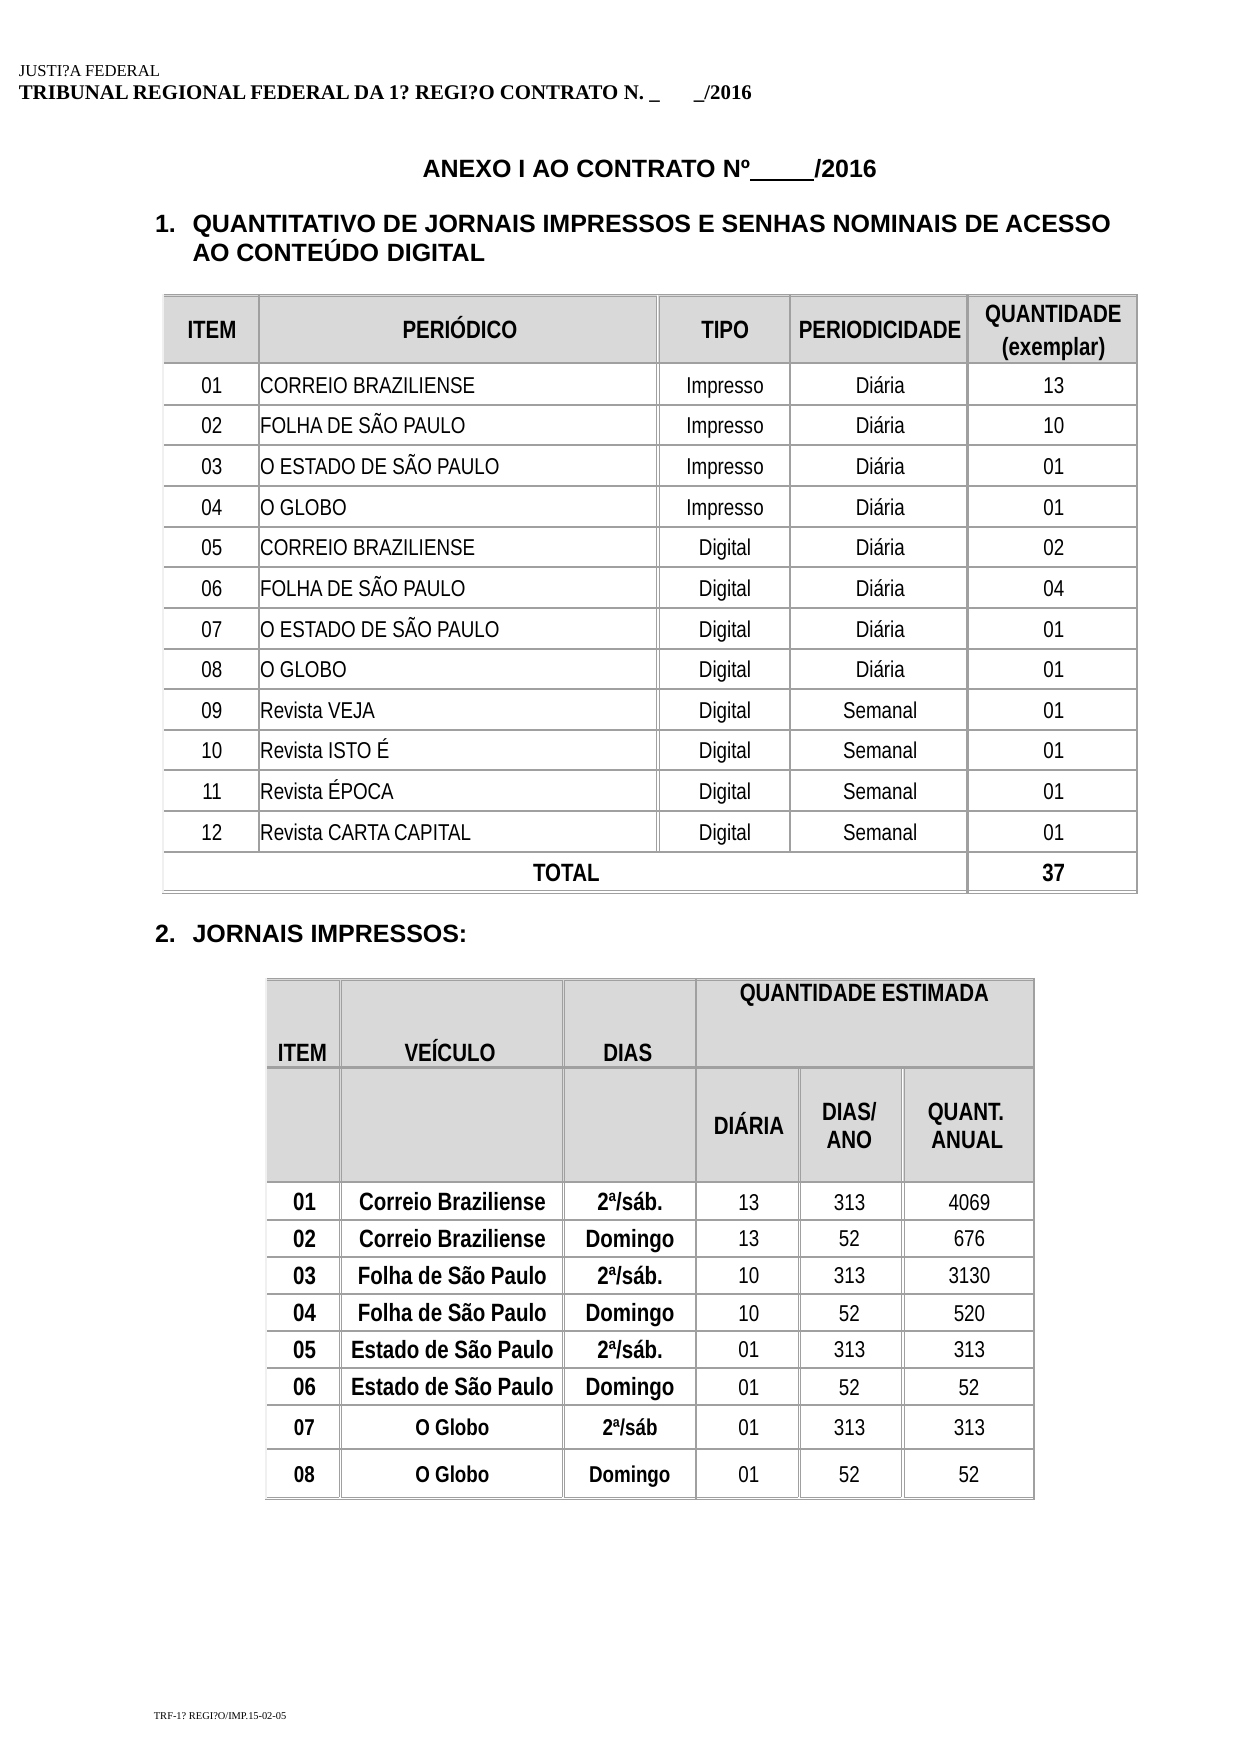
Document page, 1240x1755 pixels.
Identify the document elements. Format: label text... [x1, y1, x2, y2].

table_cell Diária [791, 609, 966, 647]
table_cell Diária [791, 446, 966, 485]
table_cell 01 [969, 446, 1136, 485]
table_cell CORREIO BRAZILIENSE [260, 528, 656, 566]
table_cell Correio Braziliense [342, 1183, 562, 1218]
table_cell Diária [791, 528, 966, 566]
table_cell Diária [791, 364, 966, 404]
table_cell 313 [801, 1183, 901, 1218]
text ANEXO I AO CONTRATO Nº /2016 [137, 154, 1162, 182]
table_cell O ESTADO DE SÃO PAULO [260, 609, 656, 647]
table_cell 52 [905, 1369, 1033, 1403]
table_cell Revista CARTA CAPITAL [260, 812, 656, 851]
list JORNAIS IMPRESSOS: [155, 919, 1162, 948]
table_cell Impresso [660, 406, 789, 444]
table_cell 05 [164, 528, 258, 566]
table_cell 06 [164, 568, 258, 607]
table_cell Digital [660, 650, 789, 688]
table_cell DIAS/ ANO [801, 1069, 901, 1181]
table_cell 52 [801, 1295, 901, 1329]
table_cell 2ª/sáb [565, 1406, 695, 1448]
table_cell 520 [905, 1295, 1033, 1329]
table_cell 37 [969, 853, 1136, 890]
table_cell 01 [697, 1369, 798, 1403]
table_cell Semanal [791, 771, 966, 810]
table_cell 52 [801, 1450, 901, 1497]
table_cell Estado de São Paulo [342, 1369, 562, 1403]
table_cell CORREIO BRAZILIENSE [260, 364, 656, 404]
table_cell [342, 1069, 562, 1181]
table_header PERIODICIDADE [791, 297, 966, 362]
table_cell Impresso [660, 446, 789, 485]
table_cell 09 [164, 690, 258, 729]
table_cell Diária [791, 568, 966, 607]
table_cell Impresso [660, 487, 789, 526]
table_cell Domingo [565, 1450, 695, 1497]
table_cell [267, 1069, 339, 1181]
table_header VEÍCULO [342, 981, 562, 1066]
table_cell 03 [267, 1258, 339, 1293]
table_cell 01 [969, 731, 1136, 769]
table_cell 01 [969, 609, 1136, 647]
table_cell Digital [660, 771, 789, 810]
table_cell Domingo [565, 1221, 695, 1256]
table_cell Revista ÉPOCA [260, 771, 656, 810]
table_cell Digital [660, 812, 789, 851]
table_cell 10 [697, 1295, 798, 1329]
table_cell 10 [164, 731, 258, 769]
table_cell 01 [164, 364, 258, 404]
table_cell DIÁRIA [697, 1069, 798, 1181]
table_header PERIÓDICO [260, 297, 656, 362]
table_cell 04 [164, 487, 258, 526]
table_cell Diária [791, 650, 966, 688]
table_cell 05 [267, 1332, 339, 1367]
table_cell [565, 1069, 695, 1181]
table_cell Folha de São Paulo [342, 1258, 562, 1293]
table_cell 01 [969, 690, 1136, 729]
table_cell QUANT. ANUAL [905, 1069, 1033, 1181]
table_cell 03 [164, 446, 258, 485]
table_cell 01 [969, 487, 1136, 526]
table_cell 13 [697, 1221, 798, 1256]
table_cell 52 [801, 1369, 901, 1403]
table_cell 04 [969, 568, 1136, 607]
table_cell 08 [164, 650, 258, 688]
table_cell Semanal [791, 690, 966, 729]
table_cell 01 [697, 1406, 798, 1448]
table_cell 4069 [905, 1183, 1033, 1218]
table_cell Revista ISTO É [260, 731, 656, 769]
table_cell 11 [164, 771, 258, 810]
table_cell 01 [969, 771, 1136, 810]
table_cell Folha de São Paulo [342, 1295, 562, 1329]
table_cell Impresso [660, 364, 789, 404]
table_cell Digital [660, 690, 789, 729]
table_cell 04 [267, 1295, 339, 1329]
table_cell Semanal [791, 812, 966, 851]
table_cell 07 [267, 1406, 339, 1448]
list QUANTITATIVO DE JORNAIS IMPRESSOS E SENHAS NOMINAIS DE ACESSO AO CONTEÚDO DIGITAL [155, 209, 1152, 266]
table_cell Domingo [565, 1295, 695, 1329]
table_header TIPO [660, 297, 789, 362]
table_header DIAS [565, 981, 695, 1066]
table_cell 676 [905, 1221, 1033, 1256]
table_cell 52 [801, 1221, 901, 1256]
table_cell Semanal [791, 731, 966, 769]
table_cell Digital [660, 568, 789, 607]
table_cell 313 [801, 1406, 901, 1448]
table_cell 313 [801, 1332, 901, 1367]
table_cell 07 [164, 609, 258, 647]
table_cell Estado de São Paulo [342, 1332, 562, 1367]
table_cell 01 [267, 1183, 339, 1218]
table_cell O ESTADO DE SÃO PAULO [260, 446, 656, 485]
table_cell 02 [969, 528, 1136, 566]
table_cell 10 [697, 1258, 798, 1293]
table_cell 2ª/sáb. [565, 1183, 695, 1218]
table_cell 2ª/sáb. [565, 1258, 695, 1293]
table_cell 02 [267, 1221, 339, 1256]
table_cell 01 [697, 1450, 798, 1497]
table_cell Domingo [565, 1369, 695, 1403]
table_cell Diária [791, 406, 966, 444]
table_header ITEM [267, 981, 339, 1066]
table_cell 13 [697, 1183, 798, 1218]
table_header ITEM [164, 297, 258, 362]
table_cell FOLHA DE SÃO PAULO [260, 406, 656, 444]
table_cell 01 [969, 812, 1136, 851]
table_cell 01 [697, 1332, 798, 1367]
table_cell O GLOBO [260, 487, 656, 526]
table_cell 08 [267, 1450, 339, 1497]
table_cell 2ª/sáb. [565, 1332, 695, 1367]
table_cell O Globo [342, 1450, 562, 1497]
table_cell 12 [164, 812, 258, 851]
table_cell Digital [660, 528, 789, 566]
table_cell 313 [905, 1406, 1033, 1448]
table_cell 313 [905, 1332, 1033, 1367]
table_cell FOLHA DE SÃO PAULO [260, 568, 656, 607]
table_cell TOTAL [164, 853, 966, 890]
table_cell 52 [905, 1450, 1033, 1497]
table_header QUANTIDADE (exemplar) [969, 297, 1136, 362]
table_cell O Globo [342, 1406, 562, 1448]
table_header QUANTIDADE ESTIMADA [697, 981, 1033, 1066]
table_cell 3130 [905, 1258, 1033, 1293]
table_cell Diária [791, 487, 966, 526]
table_cell 313 [801, 1258, 901, 1293]
table_cell O GLOBO [260, 650, 656, 688]
table_cell Correio Braziliense [342, 1221, 562, 1256]
table_cell 02 [164, 406, 258, 444]
table_cell 06 [267, 1369, 339, 1403]
table_cell Digital [660, 731, 789, 769]
table_cell Digital [660, 609, 789, 647]
table_cell 01 [969, 650, 1136, 688]
table_cell Revista VEJA [260, 690, 656, 729]
table_cell 10 [969, 406, 1136, 444]
table_cell 13 [969, 364, 1136, 404]
